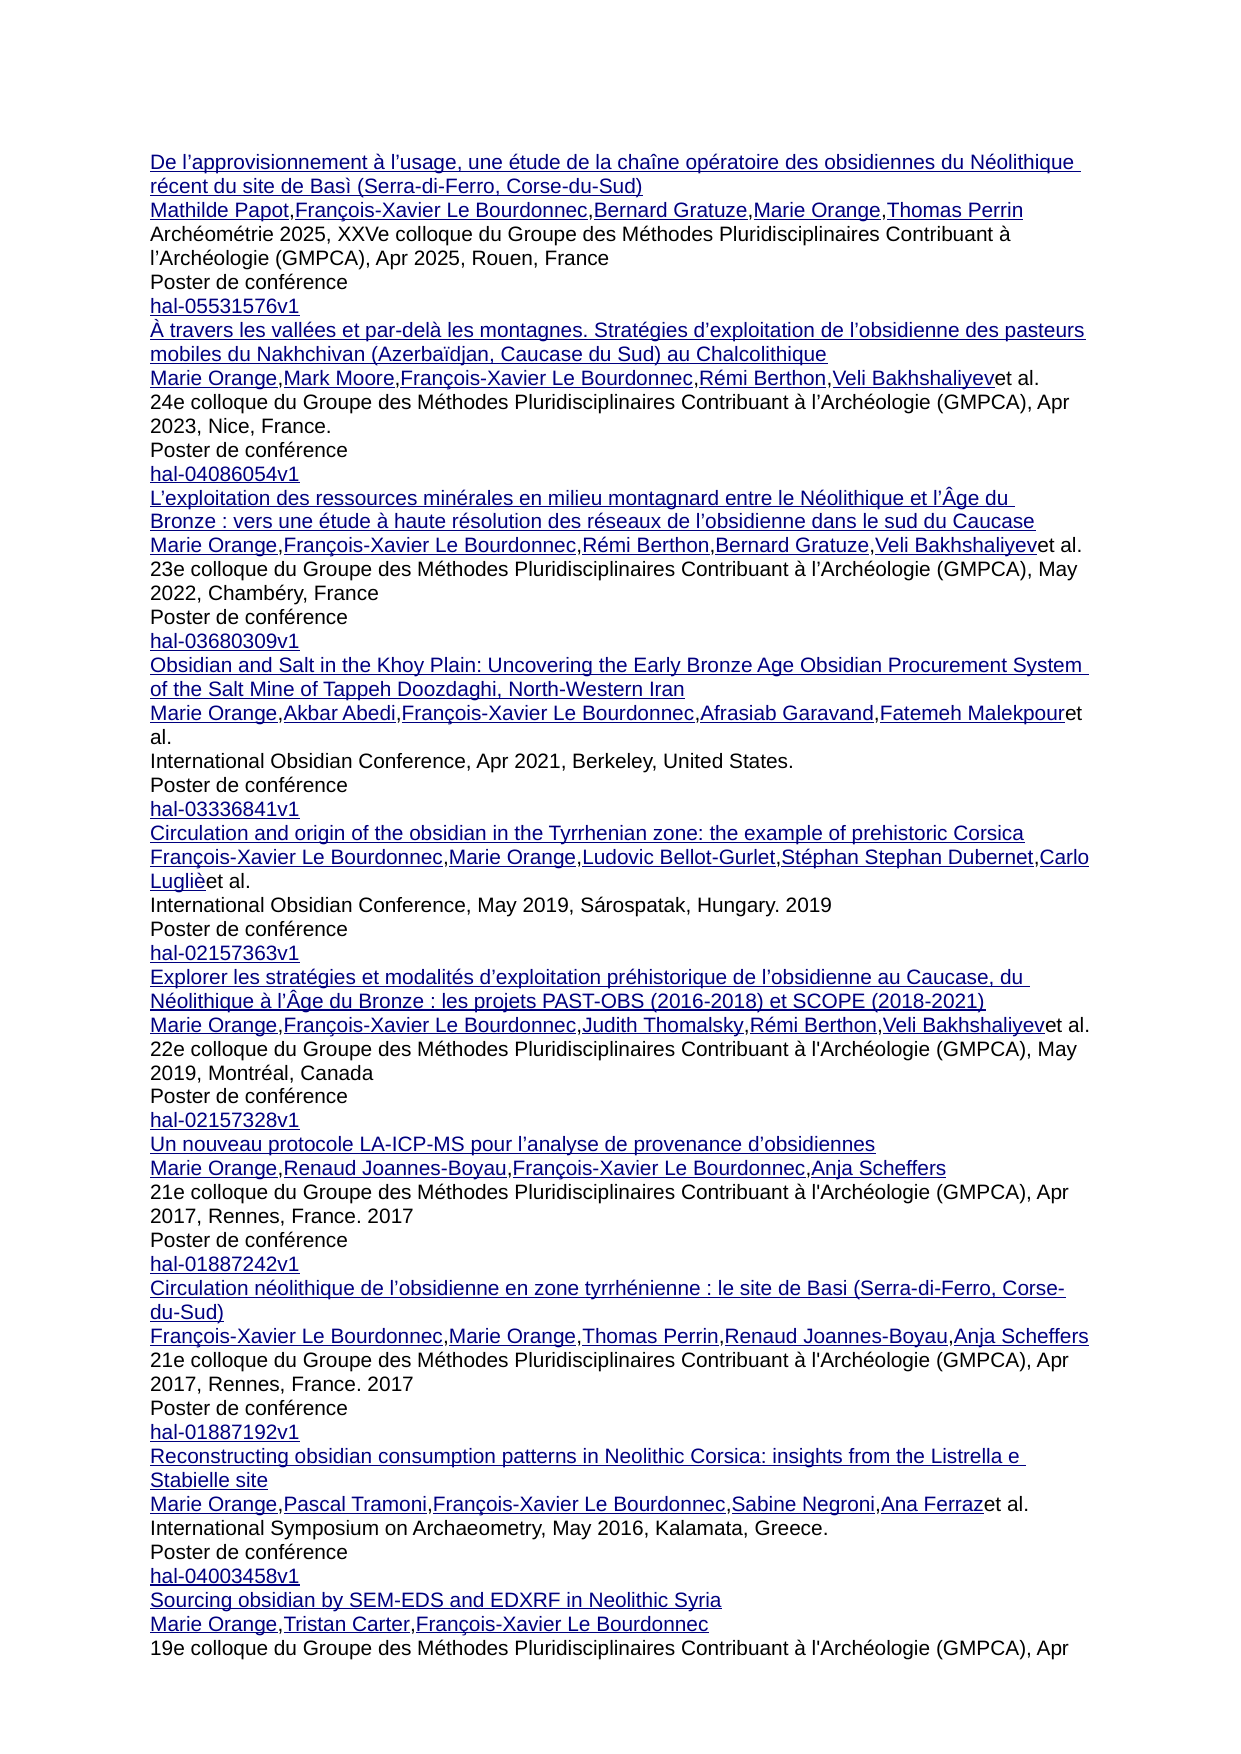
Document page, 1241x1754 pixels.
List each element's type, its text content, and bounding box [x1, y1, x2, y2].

table_cell Explorer les stratégies et modalités d’exploitation préhistorique de l’obsidienne au Caucase, du Néolithique à l’Âge du Bronze : les projets PAST-OBS (2016-2018) et SCOPE (2018-2021) Marie Orange,François-Xavier Le Bourdonnec,Judith Thomalsky,Rémi Berthon,Veli Bakhshaliyevet al. 22e colloque du Groupe des Méthodes Pluridisciplinaires Contribuant à l'Archéologie (GMPCA), May 2019, Montréal, Canada Poster de conférence hal-02157328v1 [150, 965, 1090, 1132]
table_header De l’approvisionnement à l’usage, une étude de la chaîne opératoire des obsidiennes du Néolithique récent du site de Basì (Serra-di-Ferro, Corse-du-Sud) Mathilde Papot,François-Xavier Le Bourdonnec,Bernard Gratuze,Marie Orange,Thomas Perrin Archéométrie 2025, XXVe colloque du Groupe des Méthodes Pluridisciplinaires Contribuant à l’Archéologie (GMPCA), Apr 2025, Rouen, France Poster de conférence hal-05531576v1 [150, 150, 1090, 318]
table_cell Un nouveau protocole LA-ICP-MS pour l’analyse de provenance d’obsidiennes Marie Orange,Renaud Joannes-Boyau,François-Xavier Le Bourdonnec,Anja Scheffers 21e colloque du Groupe des Méthodes Pluridisciplinaires Contribuant à l'Archéologie (GMPCA), Apr 2017, Rennes, France. 2017 Poster de conférence hal-01887242v1 [150, 1132, 1090, 1276]
table_cell Circulation néolithique de l’obsidienne en zone tyrrhénienne : le site de Basi (Serra-di-Ferro, Corse-du-Sud) François-Xavier Le Bourdonnec,Marie Orange,Thomas Perrin,Renaud Joannes-Boyau,Anja Scheffers 21e colloque du Groupe des Méthodes Pluridisciplinaires Contribuant à l'Archéologie (GMPCA), Apr 2017, Rennes, France. 2017 Poster de conférence hal-01887192v1 [150, 1276, 1090, 1444]
table_cell L’exploitation des ressources minérales en milieu montagnard entre le Néolithique et l’Âge du Bronze : vers une étude à haute résolution des réseaux de l’obsidienne dans le sud du Caucase Marie Orange,François-Xavier Le Bourdonnec,Rémi Berthon,Bernard Gratuze,Veli Bakhshaliyevet al. 23e colloque du Groupe des Méthodes Pluridisciplinaires Contribuant à l’Archéologie (GMPCA), May 2022, Chambéry, France Poster de conférence hal-03680309v1 [150, 485, 1090, 653]
table_cell Sourcing obsidian by SEM-EDS and EDXRF in Neolithic Syria Marie Orange,Tristan Carter,François-Xavier Le Bourdonnec 19e colloque du Groupe des Méthodes Pluridisciplinaires Contribuant à l'Archéologie (GMPCA), Apr [150, 1588, 1090, 1659]
table_cell À travers les vallées et par-delà les montagnes. Stratégies d’exploitation de l’obsidienne des pasteurs mobiles du Nakhchivan (Azerbaïdjan, Caucase du Sud) au Chalcolithique Marie Orange,Mark Moore,François-Xavier Le Bourdonnec,Rémi Berthon,Veli Bakhshaliyevet al. 24e colloque du Groupe des Méthodes Pluridisciplinaires Contribuant à l’Archéologie (GMPCA), Apr 2023, Nice, France. Poster de conférence hal-04086054v1 [150, 318, 1090, 485]
table_cell Obsidian and Salt in the Khoy Plain: Uncovering the Early Bronze Age Obsidian Procurement System of the Salt Mine of Tappeh Doozdaghi, North-Western Iran Marie Orange,Akbar Abedi,François-Xavier Le Bourdonnec,Afrasiab Garavand,Fatemeh Malekpouret al. International Obsidian Conference, Apr 2021, Berkeley, United States. Poster de conférence hal-03336841v1 [150, 653, 1090, 821]
table_cell Circulation and origin of the obsidian in the Tyrrhenian zone: the example of prehistoric Corsica François-Xavier Le Bourdonnec,Marie Orange,Ludovic Bellot-Gurlet,Stéphan Stephan Dubernet,Carlo Luglièet al. International Obsidian Conference, May 2019, Sárospatak, Hungary. 2019 Poster de conférence hal-02157363v1 [150, 821, 1090, 964]
table_cell Reconstructing obsidian consumption patterns in Neolithic Corsica: insights from the Listrella e Stabielle site Marie Orange,Pascal Tramoni,François-Xavier Le Bourdonnec,Sabine Negroni,Ana Ferrazet al. International Symposium on Archaeometry, May 2016, Kalamata, Greece. Poster de conférence hal-04003458v1 [150, 1444, 1090, 1587]
